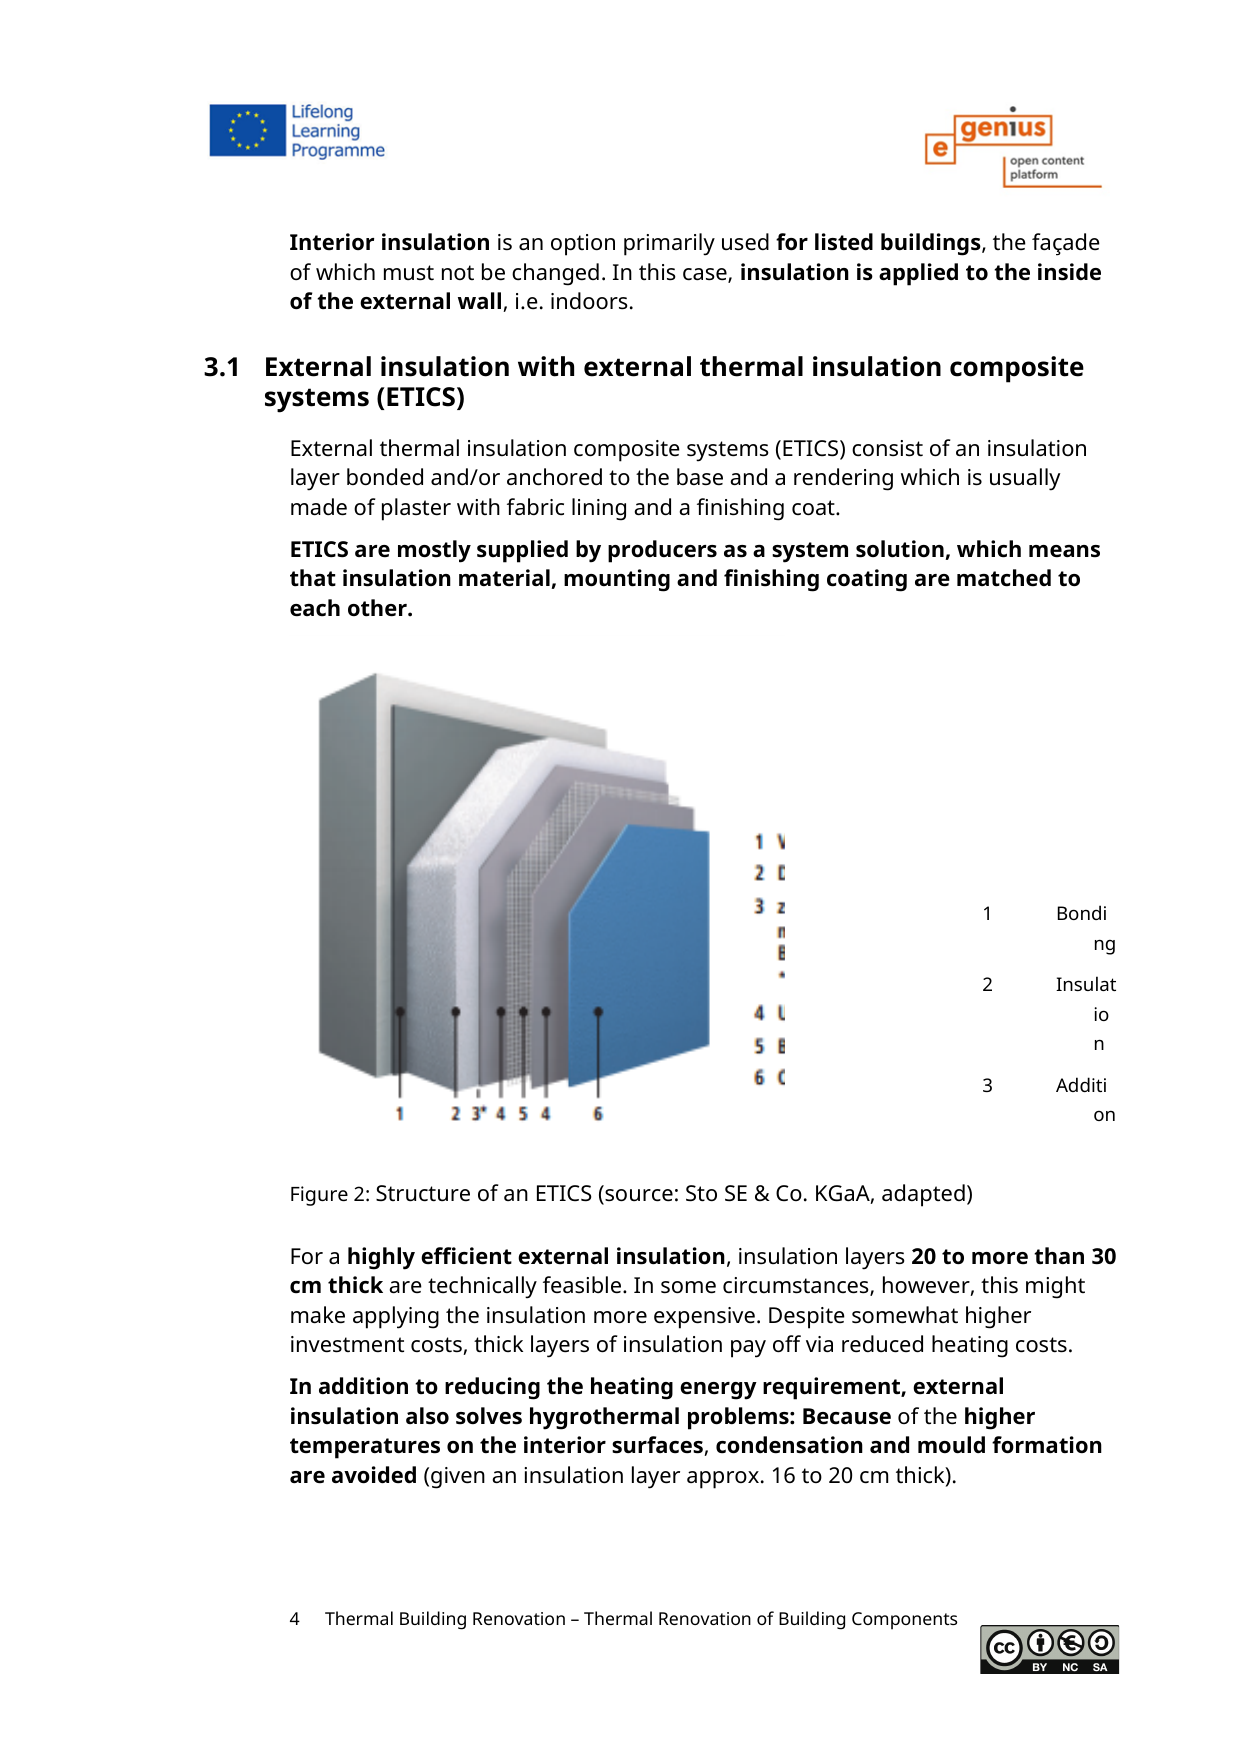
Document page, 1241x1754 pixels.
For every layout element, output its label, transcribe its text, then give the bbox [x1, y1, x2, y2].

text ETICS are mostly supplied by producers as a system solution, which means that insulation material, mounting and finishing coating are matched to each other. [289, 534, 1119, 622]
list Insulation [982, 972, 1117, 1056]
text In addition to reducing the heating energy requirement, external insulation also solves hygrothermal problems: Because of the higher temperatures on the interior surfaces, condensation and mould formation are avoided (given an insulation layer approx. 16 to 20 cm thick). [289, 1371, 1119, 1489]
list Additional mechanical fastening [982, 1072, 1117, 1128]
subtitle External insulation with external thermal insulation composite systems (ETICS) [204, 353, 1119, 412]
list Bonding [982, 901, 1117, 955]
text External thermal insulation composite systems (ETICS) consist of an insulation layer bonded and/or anchored to the base and a rendering which is usually made of plaster with fabric lining and a finishing coat. [289, 433, 1119, 521]
text Figure 2: Structure of an ETICS (source: Sto SE & Co. KGaA, adapted) [973, 1178, 1119, 1207]
text Interior insulation is an option primarily used for listed buildings, the façade of which must not be changed. In this case, insulation is applied to the inside of the external wall, i.e. indoors. [289, 227, 1119, 316]
text For a highly efficient external insulation, insulation layers 20 to more than 30 cm thick are technically feasible. In some circumstances, however, this might make applying the insulation more expensive. Despite somewhat higher investment costs, thick layers of insulation pay off via reduced heating costs. [289, 1241, 1119, 1359]
